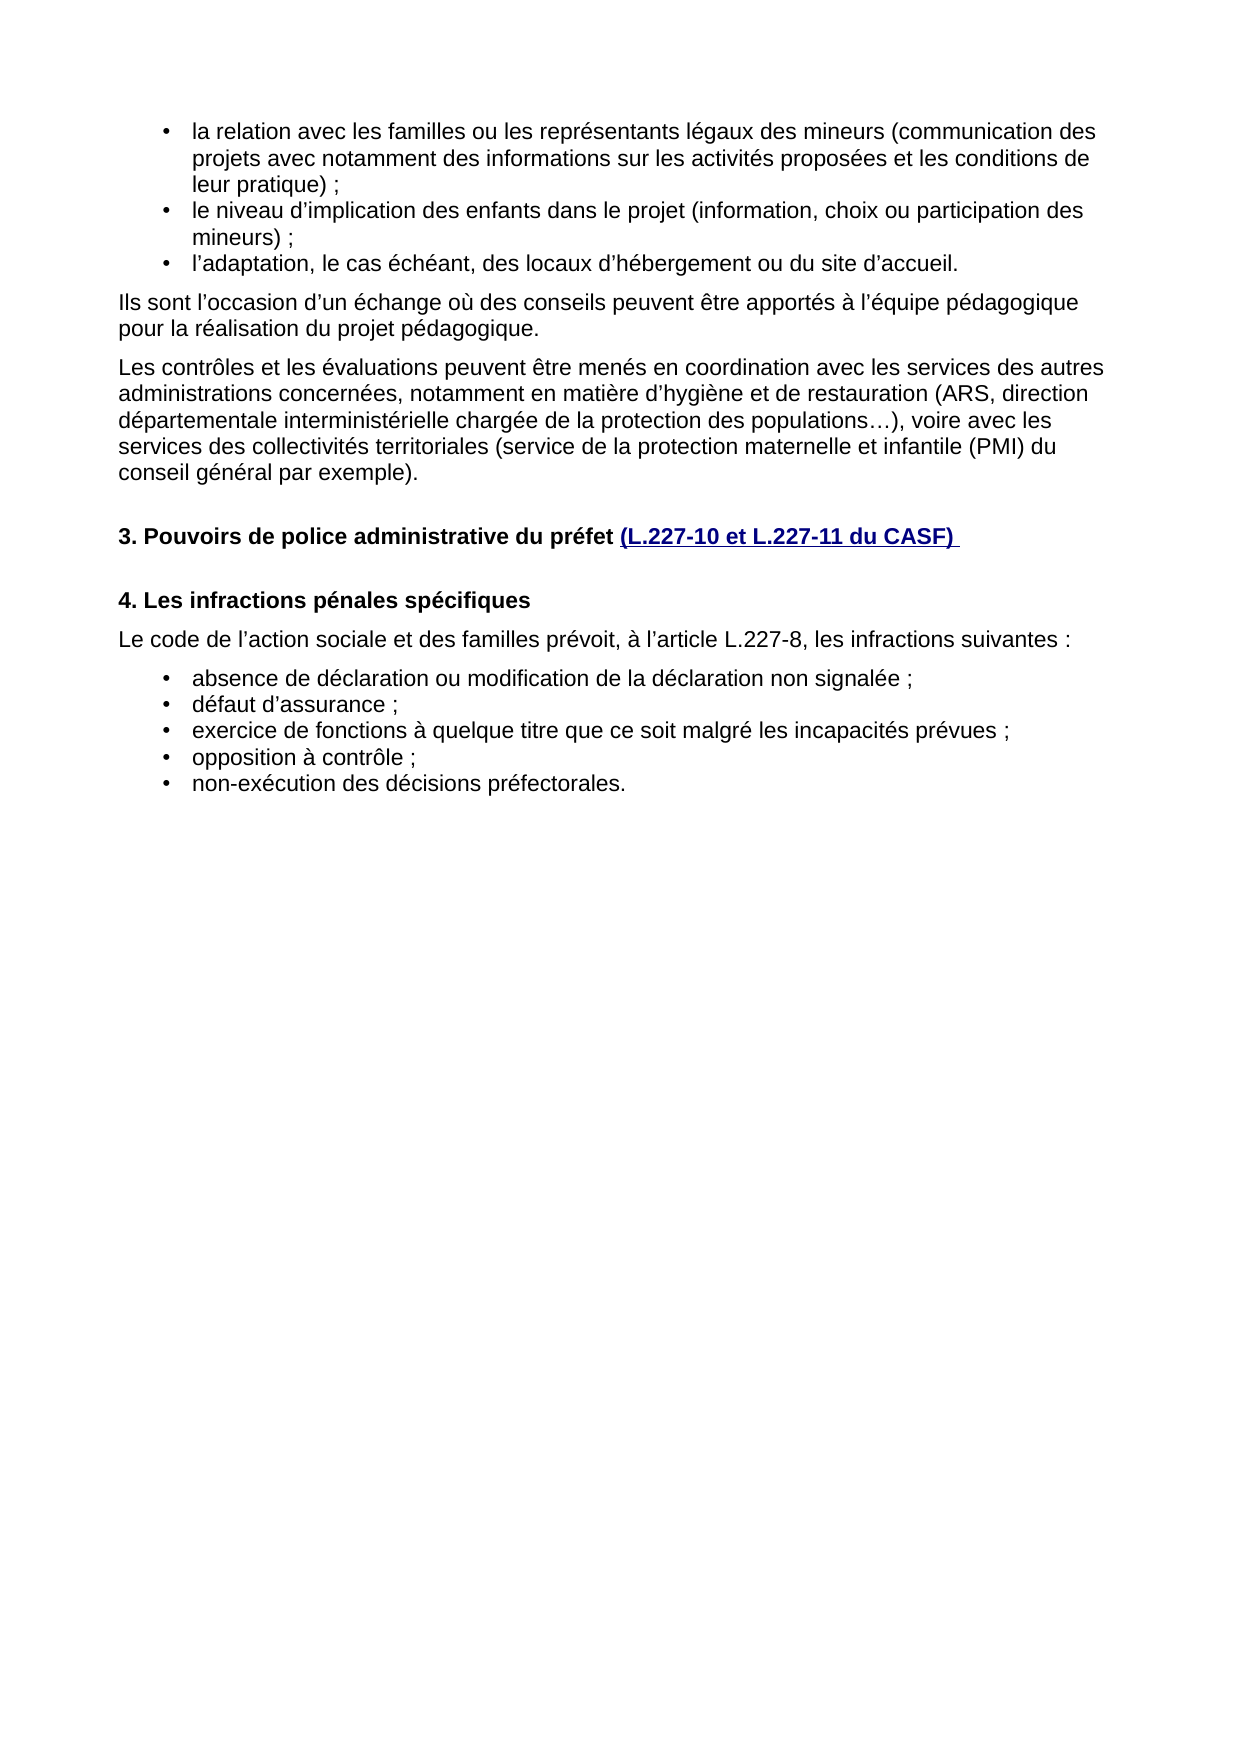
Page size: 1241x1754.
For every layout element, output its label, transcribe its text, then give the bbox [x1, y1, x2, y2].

text Ils sont l’occasion d’un échange où des conseils peuvent être apportés à l’équipe pédagogique pour la réalisation du projet pédagogique. [118, 289, 1122, 341]
text Le code de l’action sociale et des familles prévoit, à l’article L.227-8, les infractions suivantes : [118, 626, 1122, 652]
list exercice de fonctions à quelque titre que ce soit malgré les incapacités prévues ; [162, 717, 1122, 744]
text Les contrôles et les évaluations peuvent être menés en coordination avec les services des autres administrations concernées, notamment en matière d’hygiène et de restauration (ARS, direction départementale interministérielle chargée de la protection des populations…), voire avec les services des collectivités territoriales (service de la protection maternelle et infantile (PMI) du conseil général par exemple). [118, 354, 1122, 486]
subtitle 3. Pouvoirs de police administrative du préfet (L.227-10 et L.227-11 du CASF) [118, 523, 1122, 549]
list opposition à contrôle ; [162, 744, 1122, 770]
list défaut d’assurance ; [162, 691, 1122, 717]
list non-exécution des décisions préfectorales. [162, 770, 1122, 797]
list le niveau d’implication des enfants dans le projet (information, choix ou participation des mineurs) ; [162, 197, 1122, 250]
subtitle 4. Les infractions pénales spécifiques [118, 587, 1122, 613]
list l’adaptation, le cas échéant, des locaux d’hébergement ou du site d’accueil. [162, 250, 1122, 276]
list la relation avec les familles ou les représentants légaux des mineurs (communication des projets avec notamment des informations sur les activités proposées et les conditions de leur pratique) ; [162, 118, 1122, 197]
list absence de déclaration ou modification de la déclaration non signalée ; [162, 665, 1122, 691]
